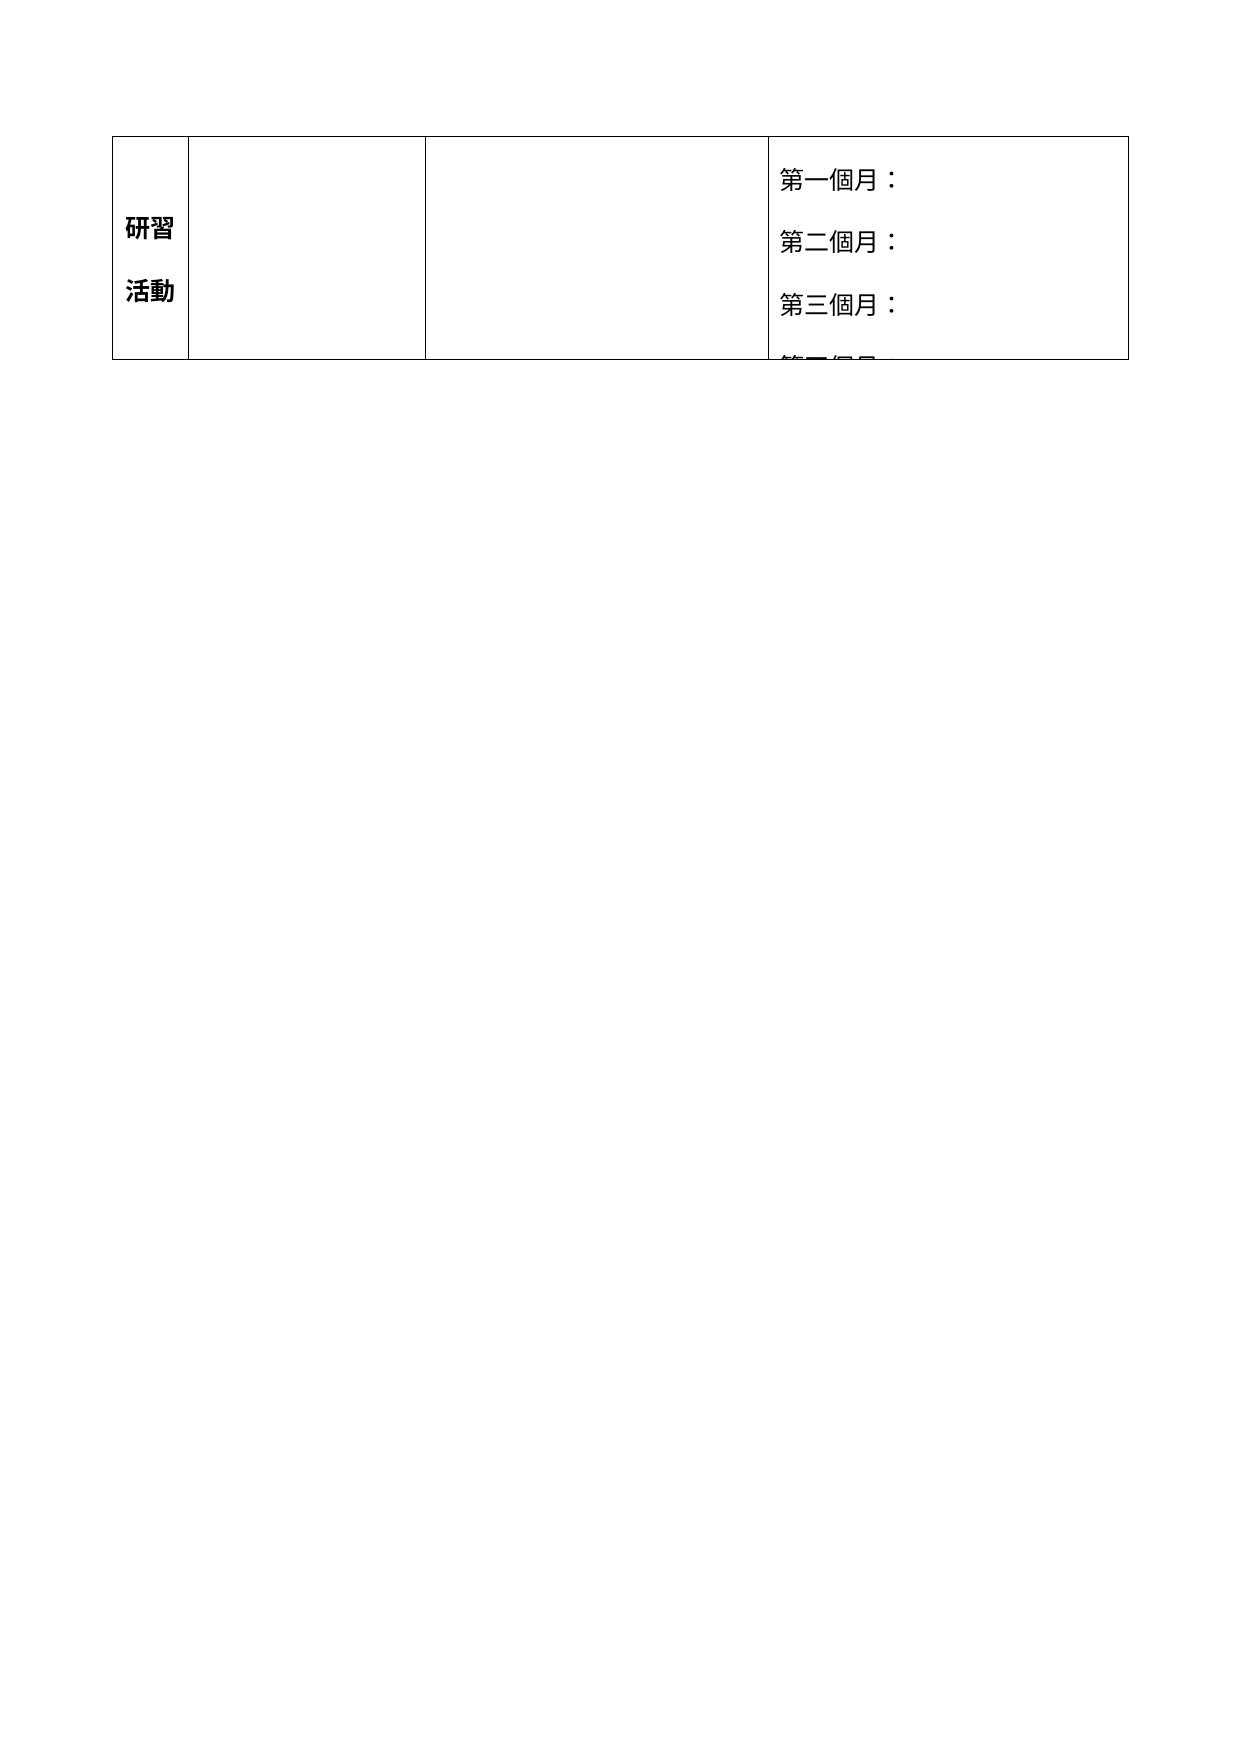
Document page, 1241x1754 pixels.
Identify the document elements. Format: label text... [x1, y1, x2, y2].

table_cell [189, 137, 425, 359]
table_cell [426, 137, 768, 359]
table_cell 研習活動 [113, 137, 188, 359]
table_cell 第一個月： 第二個月： 第三個月： 第四個月： 第五個月： 第六個月： [769, 137, 1128, 359]
